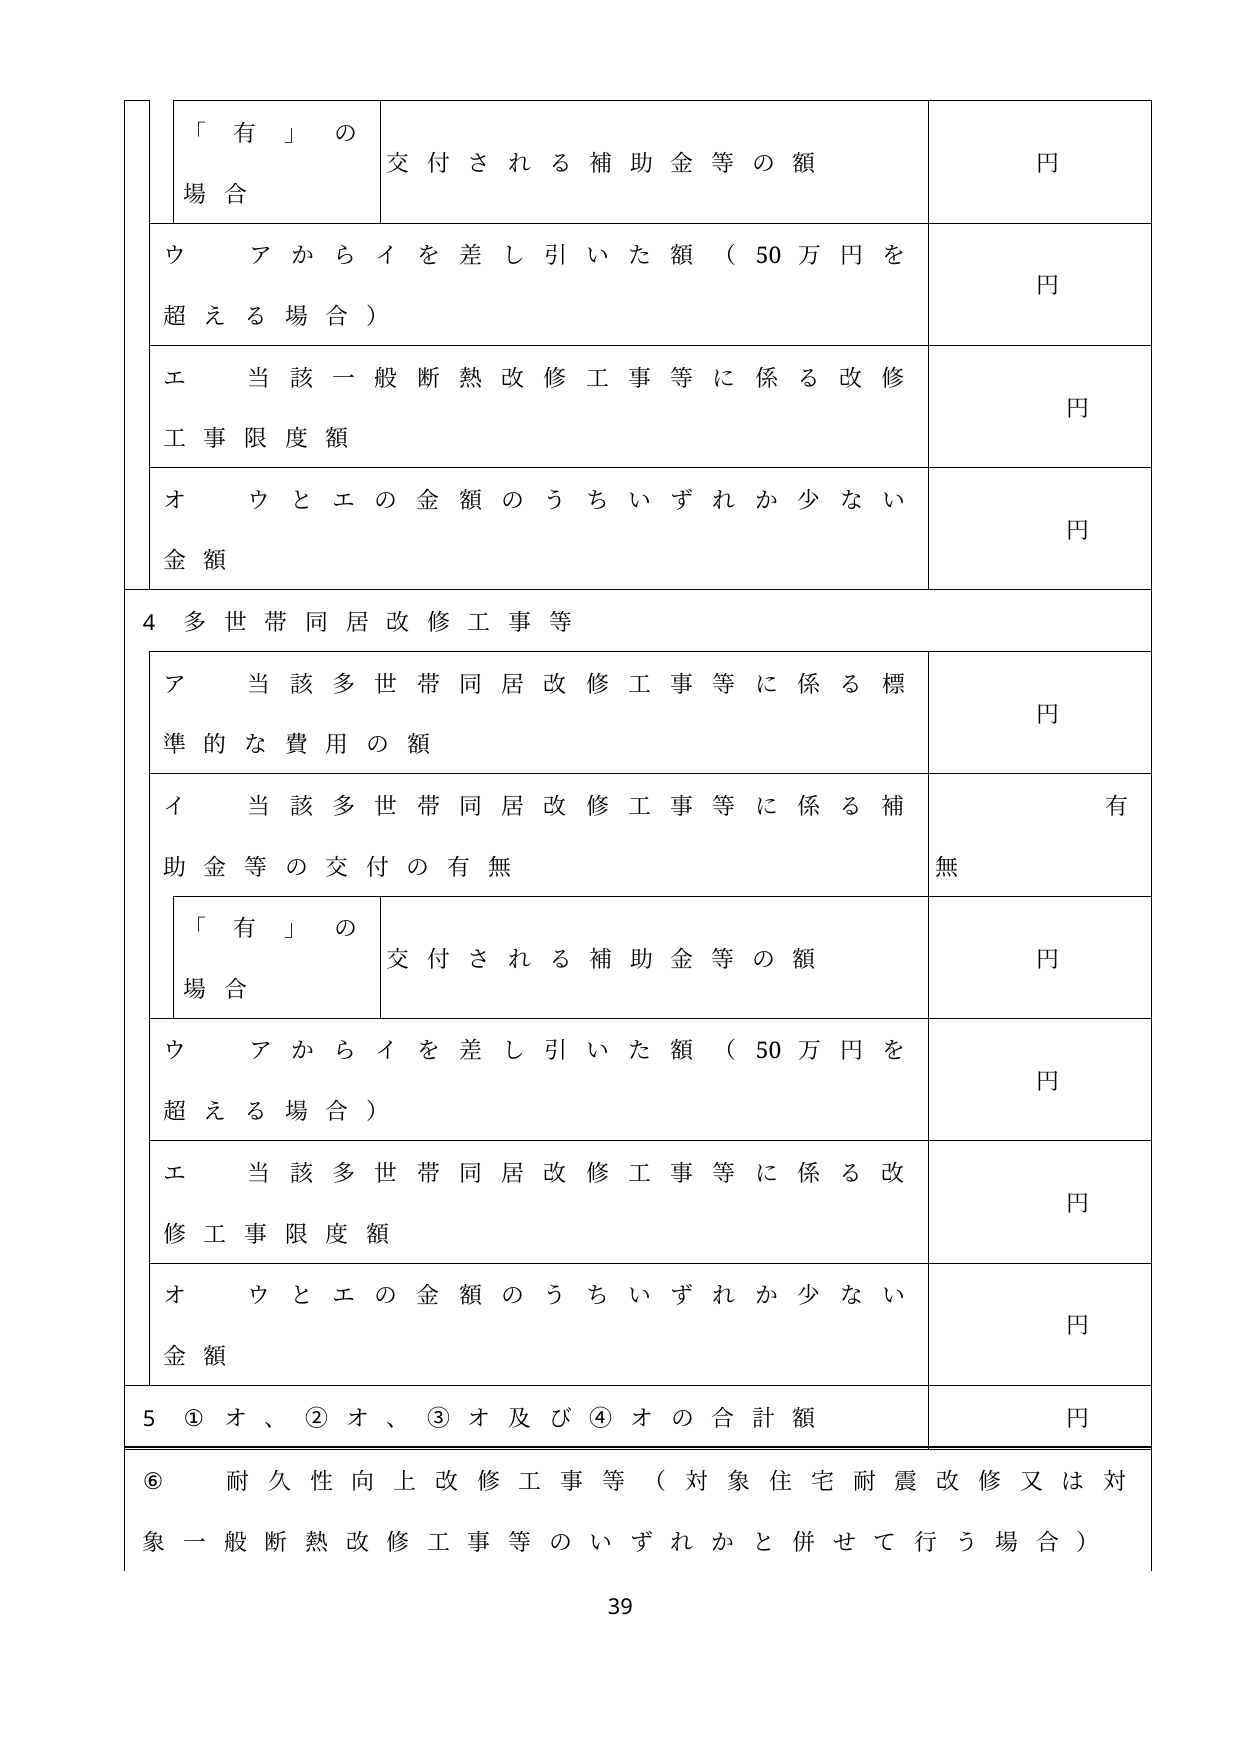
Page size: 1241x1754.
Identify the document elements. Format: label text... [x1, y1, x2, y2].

table_cell エ 当該多世帯同居改修工事等に係る改修工事限度額 [150, 1141, 928, 1262]
table_cell 多世帯同居改修工事等 [125, 590, 1151, 651]
table_cell [125, 1018, 149, 1140]
table_cell ①オ、②オ、③オ及び④オの合計額 [125, 1386, 928, 1446]
table_cell ウ アからイを差し引いた額（50万円を超える場合） [150, 1019, 928, 1140]
table_cell 円 [929, 1386, 1151, 1446]
table_cell エ 当該一般断熱改修工事等に係る改修工事限度額 [150, 346, 928, 467]
table_cell ア 当該多世帯同居改修工事等に係る標準的な費用の額 [150, 652, 928, 773]
table_cell 円 [929, 1264, 1151, 1385]
table_cell 円 [929, 468, 1151, 589]
table_cell 「有」の場合 [174, 897, 380, 1018]
table_cell [150, 896, 173, 1018]
table_cell オ ウとエの金額のうちいずれか少ない金額 [150, 1264, 928, 1385]
table_cell 円 [929, 224, 1151, 345]
table_cell 有 無 [929, 774, 1151, 896]
table_cell イ 当該多世帯同居改修工事等に係る補助金等の交付の有無 [150, 774, 928, 896]
table_cell ⑥ 耐久性向上改修工事等（対象住宅耐震改修又は対象一般断熱改修工事等のいずれかと併せて行う場合） [125, 1450, 1151, 1571]
table_cell 「有」の場合 [174, 101, 380, 222]
table_cell オ ウとエの金額のうちいずれか少ない金額 [150, 468, 928, 589]
table_cell 円 [929, 1019, 1151, 1140]
table_cell 円 [929, 346, 1151, 467]
table_cell [125, 896, 149, 1018]
table_cell ウ アからイを差し引いた額（50万円を超える場合） [150, 224, 928, 345]
table_cell 円 [929, 101, 1151, 222]
table_cell 円 [929, 1141, 1151, 1262]
table_cell 円 [929, 897, 1151, 1018]
table_cell 円 [929, 652, 1151, 773]
table_cell 交付される補助金等の額 [381, 101, 928, 222]
table_cell [125, 1263, 149, 1385]
table_cell [125, 651, 149, 773]
table_cell 交付される補助金等の額 [381, 897, 928, 1018]
table_cell [150, 100, 173, 222]
table_cell [125, 101, 149, 589]
table_cell [125, 773, 149, 896]
table_cell [125, 1140, 149, 1262]
